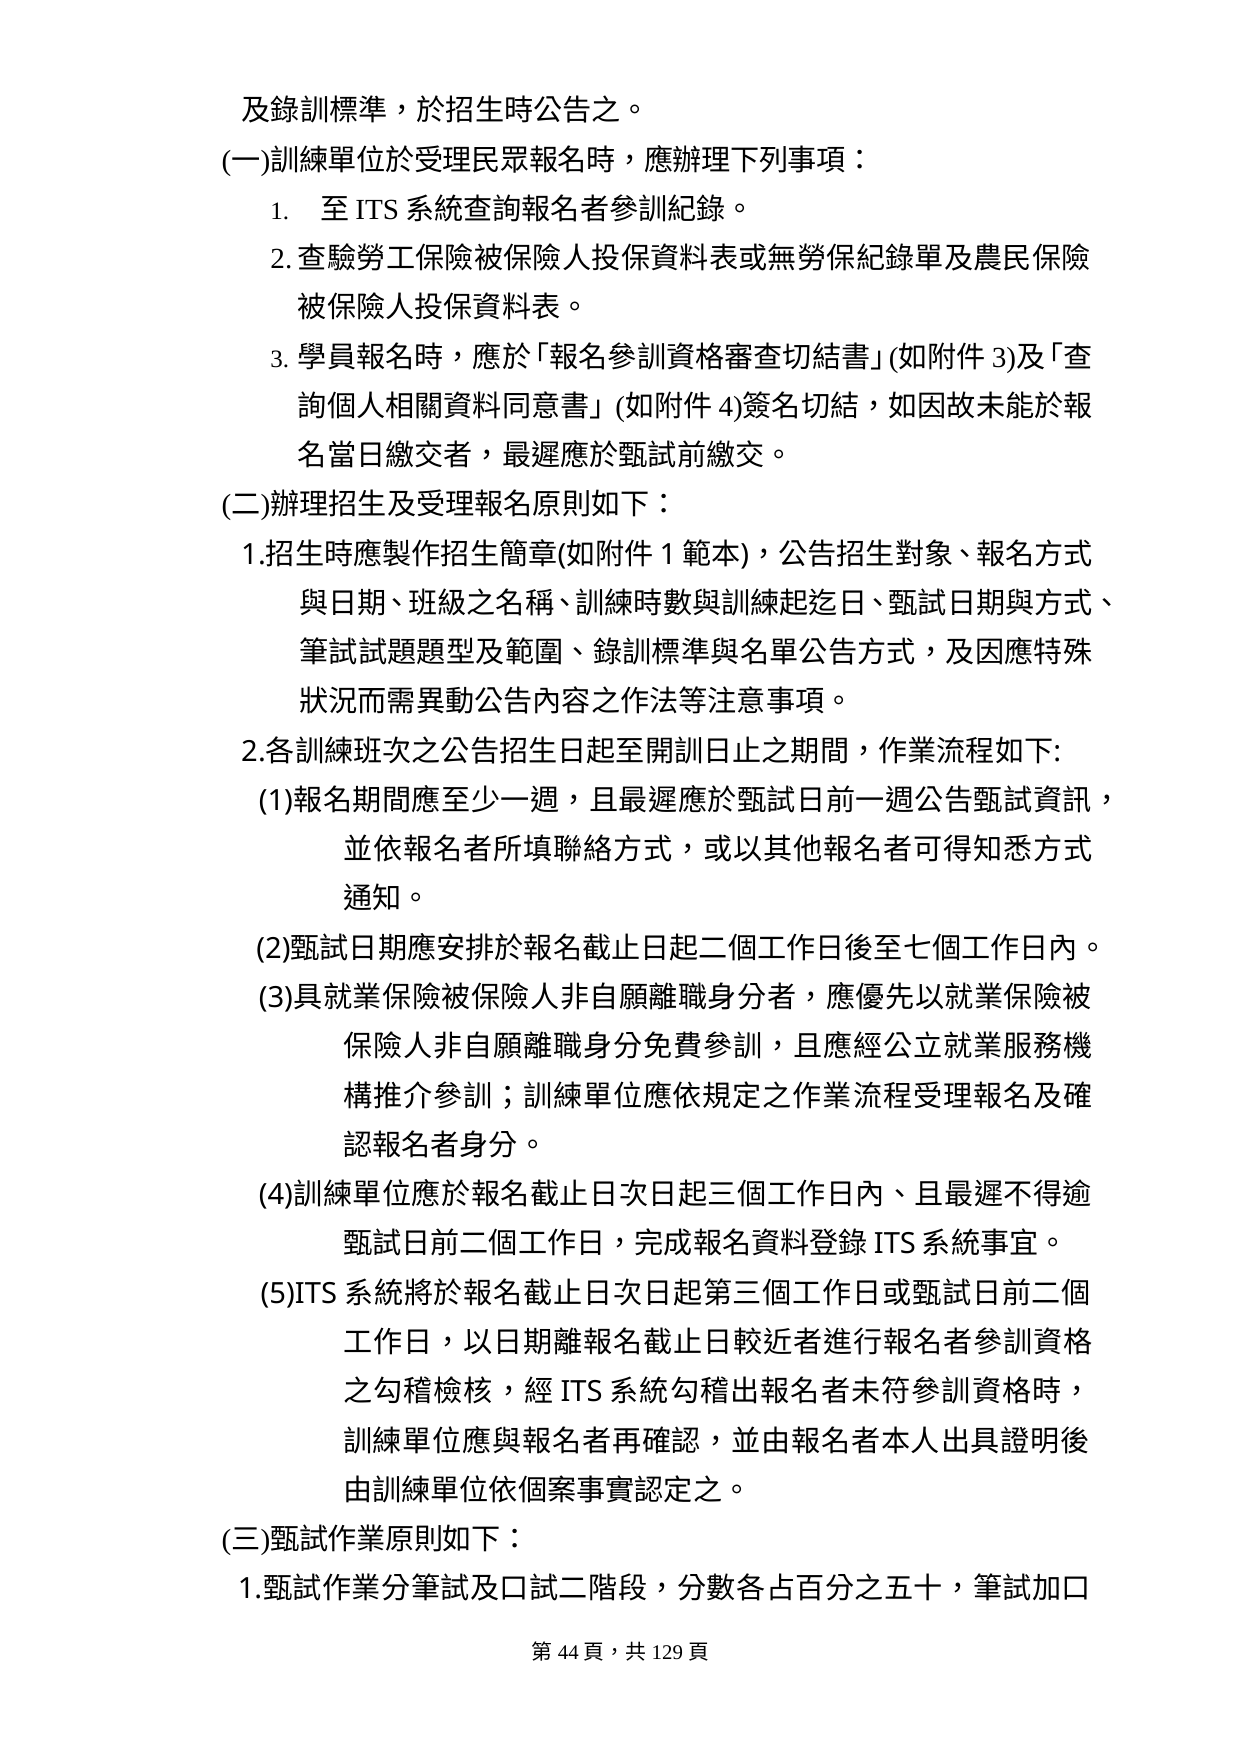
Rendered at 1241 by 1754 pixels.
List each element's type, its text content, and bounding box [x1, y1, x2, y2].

list 查驗勞工保險被保險人投保資料表或無勞保紀錄單及農民保險被保險人投保資料表。 [270, 231, 1092, 330]
text 2.各訓練班次之公告招生日起至開訓日止之期間，作業流程如下: [211, 724, 1092, 773]
text (3)具就業保險被保險人非自願離職身分者，應優先以就業保險被保險人非自願離職身分免費參訓，且應經公立就業服務機構推介參訓；訓練單位應依規定之作業流程受理報名及確認報名者身分。 [211, 970, 1092, 1167]
text 1.招生時應製作招生簡章(如附件1範本)，公告招生對象、報名方式與日期、班級之名稱、訓練時數與訓練起迄日、甄試日期與方式、筆試試題題型及範圍、錄訓標準與名單公告方式，及因應特殊狀況而需異動公告內容之作法等注意事項。 [211, 527, 1092, 724]
text (2)甄試日期應安排於報名截止日起二個工作日後至七個工作日內。 [211, 921, 1092, 970]
list 訓練單位於受理民眾報名時，應辦理下列事項： [221, 133, 1092, 182]
text (1)報名期間應至少一週，且最遲應於甄試日前一週公告甄試資訊，並依報名者所填聯絡方式，或以其他報名者可得知悉方式通知。 [211, 773, 1092, 921]
text 及錄訓標準，於招生時公告之。 [241, 83, 1104, 133]
list 辦理招生及受理報名原則如下： [221, 477, 1092, 527]
text (4)訓練單位應於報名截止日次日起三個工作日內、且最遲不得逾甄試日前二個工作日，完成報名資料登錄ITS系統事宜。 [211, 1167, 1092, 1266]
text (5)ITS系統將於報名截止日次日起第三個工作日或甄試日前二個工作日，以日期離報名截止日較近者進行報名者參訓資格之勾稽檢核，經ITS系統勾稽出報名者未符參訓資格時，訓練單位應與報名者再確認，並由報名者本人出具證明後，由訓練單位依個案事實認定之。 [211, 1266, 1092, 1512]
list 甄試作業原則如下： [221, 1512, 1092, 1561]
list 至ITS系統查詢報名者參訓紀錄。 [270, 182, 1092, 231]
list 學員報名時，應於「報名參訓資格審查切結書」(如附件3)及「查詢個人相關資料同意書」(如附件4)簽名切結，如因故未能於報名當日繳交者，最遲應於甄試前繳交。 [270, 330, 1092, 477]
text 1.甄試作業分筆試及口試二階段，分數各占百分之五十，筆試加口 [198, 1561, 1092, 1611]
